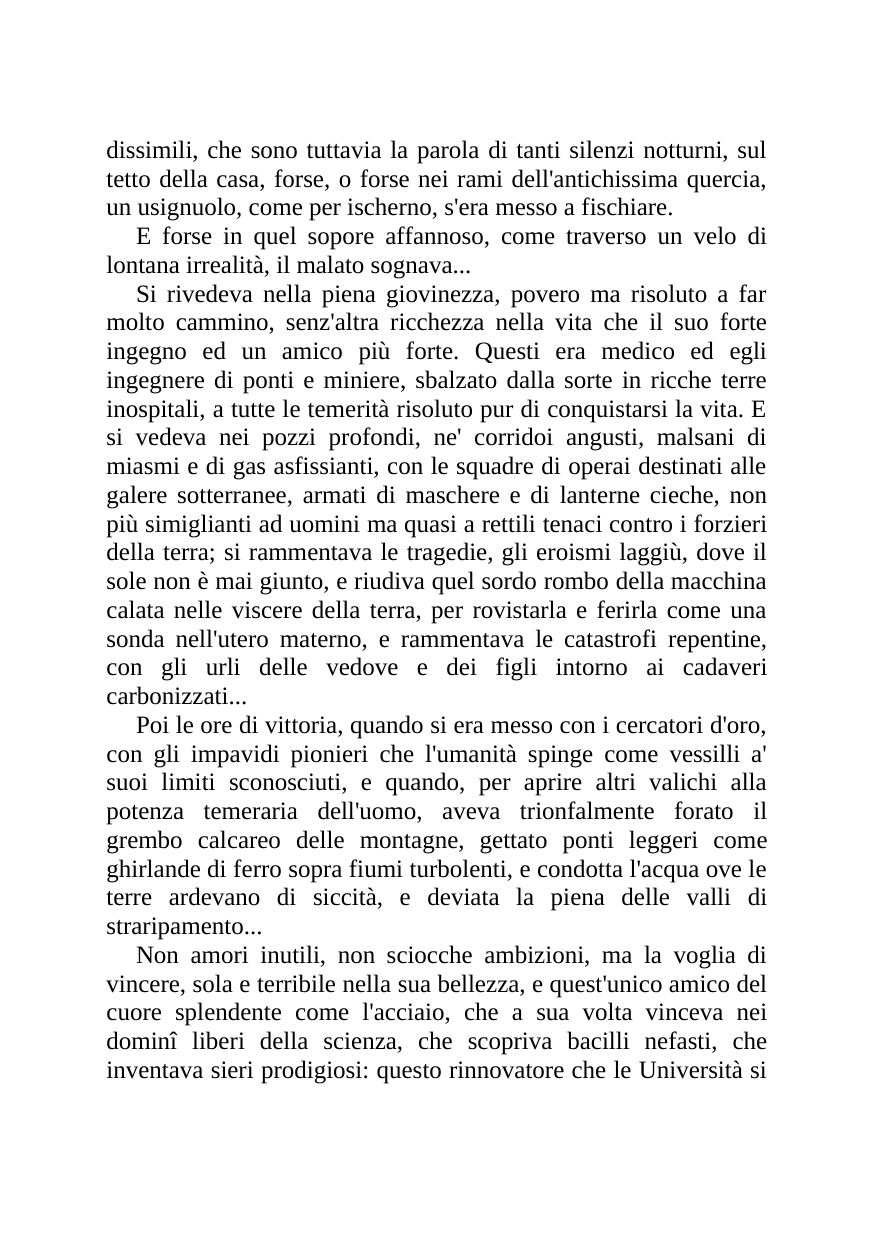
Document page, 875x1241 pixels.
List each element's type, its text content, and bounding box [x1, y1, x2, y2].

text Si rivedeva nella piena giovinezza, povero ma risoluto a far molto cammino, senz'altra ricchezza nella vita che il suo forte ingegno ed un amico più forte. Questi era medico ed egli ingegnere di ponti e miniere, sbalzato dalla sorte in ricche terre inospitali, a tutte le temerità risoluto pur di conquistarsi la vita. E si vedeva nei pozzi profondi, ne' corridoi angusti, malsani di miasmi e di gas asfissianti, con le squadre di operai destinati alle galere sotterranee, armati di maschere e di lanterne cieche, non più simiglianti ad uomini ma quasi a rettili tenaci contro i forzieri della terra; si rammentava le tragedie, gli eroismi laggiù, dove il sole non è mai giunto, e riudiva quel sordo rombo della macchina calata nelle viscere della terra, per rovistarla e ferirla come una sonda nell'utero materno, e rammentava le catastrofi repentine, con gli urli delle vedove e dei figli intorno ai cadaveri carbonizzati... [106, 279, 768, 710]
text dissimili, che sono tuttavia la parola di tanti silenzi notturni, sul tetto della casa, forse, o forse nei rami dell'antichissima quercia, un usignuolo, come per ischerno, s'era messo a fischiare. [106, 135, 768, 221]
text Non amori inutili, non sciocche ambizioni, ma la voglia di vincere, sola e terribile nella sua bellezza, e quest'unico amico del cuore splendente come l'acciaio, che a sua volta vinceva nei dominî liberi della scienza, che scopriva bacilli nefasti, che inventava sieri prodigiosi: questo rinnovatore che le Università si [106, 940, 768, 1084]
text Poi le ore di vittoria, quando si era messo con i cercatori d'oro, con gli impavidi pionieri che l'umanità spinge come vessilli a' suoi limiti sconosciuti, e quando, per aprire altri valichi alla potenza temeraria dell'uomo, aveva trionfalmente forato il grembo calcareo delle montagne, gettato ponti leggeri come ghirlande di ferro sopra fiumi turbolenti, e condotta l'acqua ove le terre ardevano di siccità, e deviata la piena delle valli di straripamento... [106, 710, 768, 940]
text E forse in quel sopore affannoso, come traverso un velo di lontana irrealità, il malato sognava... [106, 221, 768, 279]
